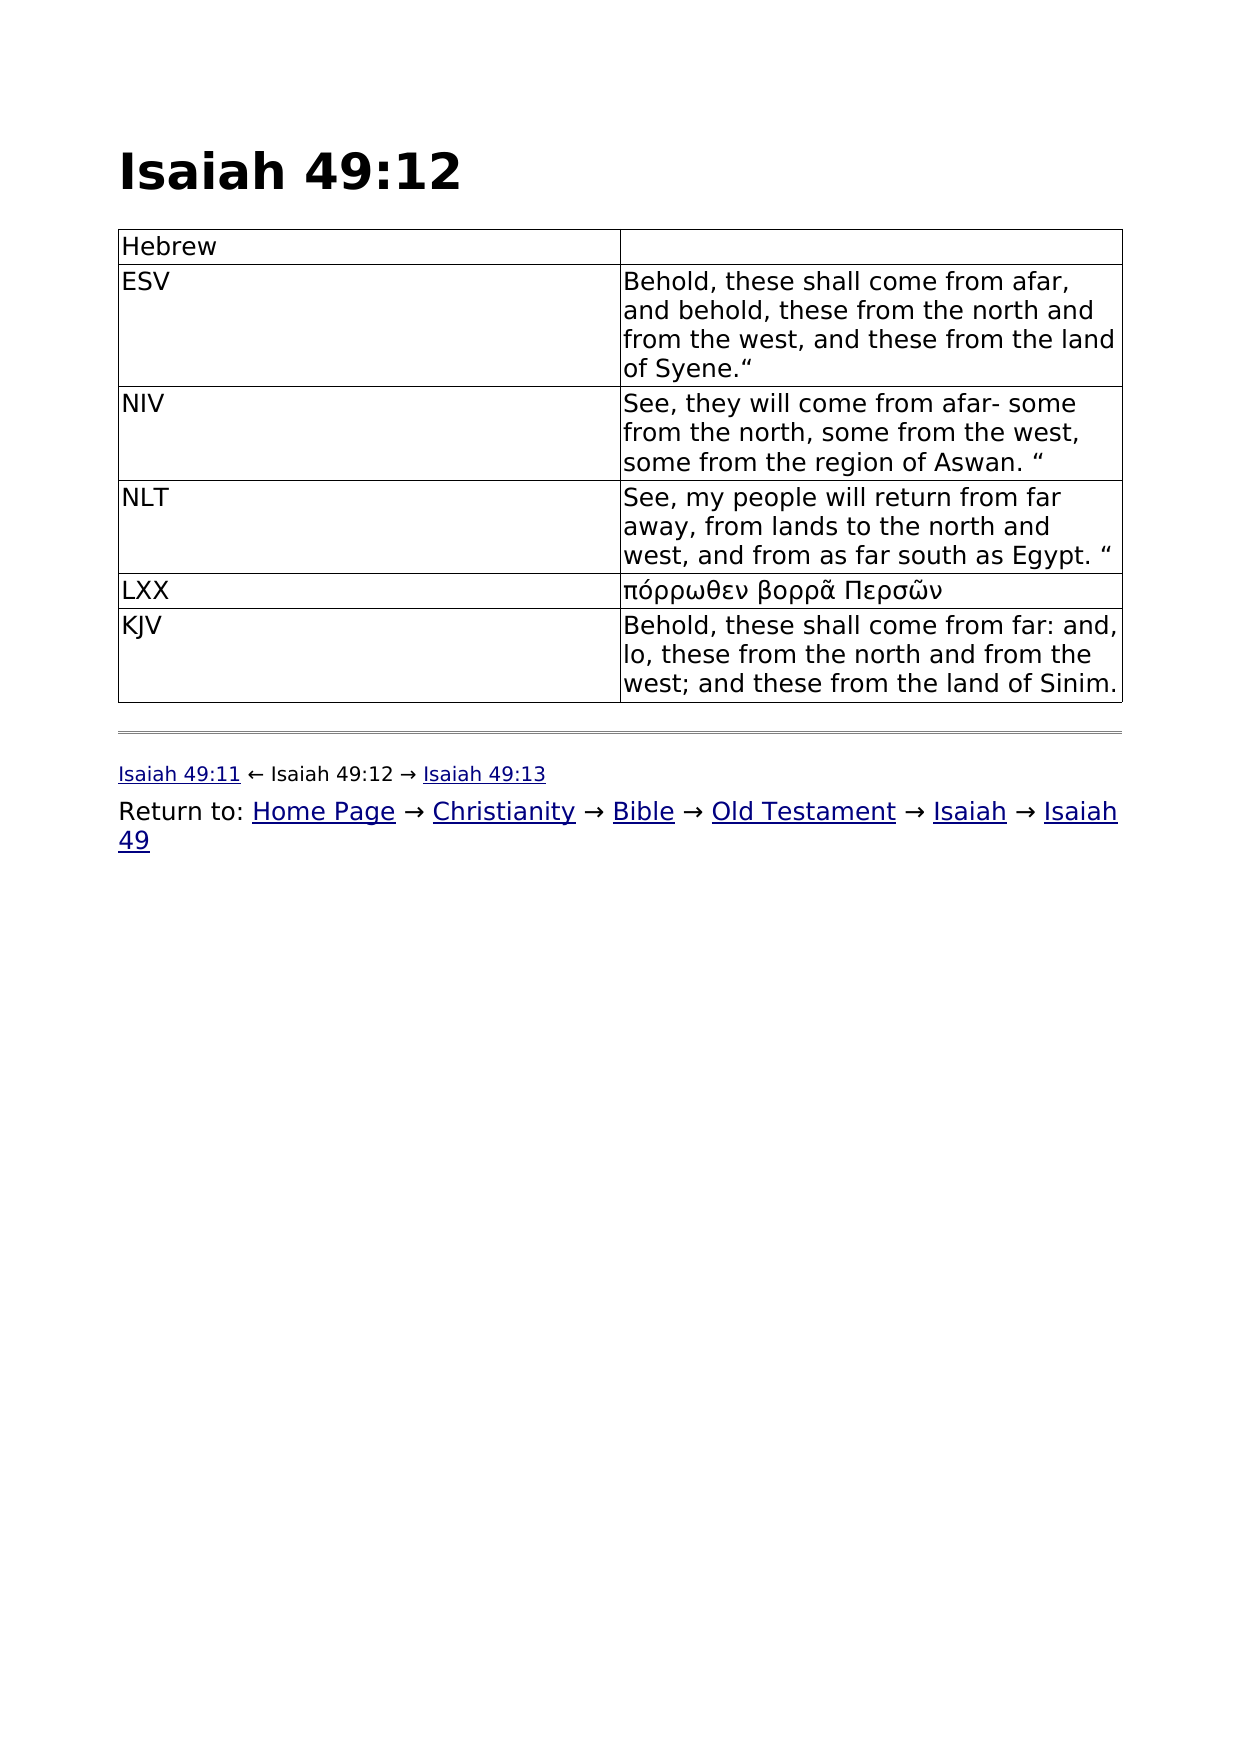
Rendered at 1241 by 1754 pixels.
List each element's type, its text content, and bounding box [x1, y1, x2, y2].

table_cell See, my people will return from far away, from lands to the north and west, and from as far south as Egypt. “ [621, 481, 1122, 573]
subtitle Isaiah 49:12 [118, 143, 1122, 201]
table_cell Behold, these shall come from far: and, lo, these from the north and from the west; and these from the land of Sinim. [621, 609, 1122, 702]
table_cell πόρρωθεν βορρᾶ Περσῶν [621, 574, 1122, 608]
table_cell NIV [119, 387, 620, 480]
table_cell Behold, these shall come from afar, and behold, these from the north and from the west, and these from the land of Syene.“ [621, 265, 1122, 386]
text Return to: Home Page → Christianity → Bible → Old Testament → Isaiah → Isaiah 49 [118, 797, 1122, 855]
table_cell LXX [119, 574, 620, 608]
table_cell NLT [119, 481, 620, 573]
text Isaiah 49:11 ← Isaiah 49:12 → Isaiah 49:13 [118, 763, 1122, 797]
table_cell ESV [119, 265, 620, 386]
table_cell KJV [119, 609, 620, 702]
table_header [621, 230, 1122, 264]
table_header Hebrew [119, 230, 620, 264]
table_cell See, they will come from afar- some from the north, some from the west, some from the region of Aswan. “ [621, 387, 1122, 480]
